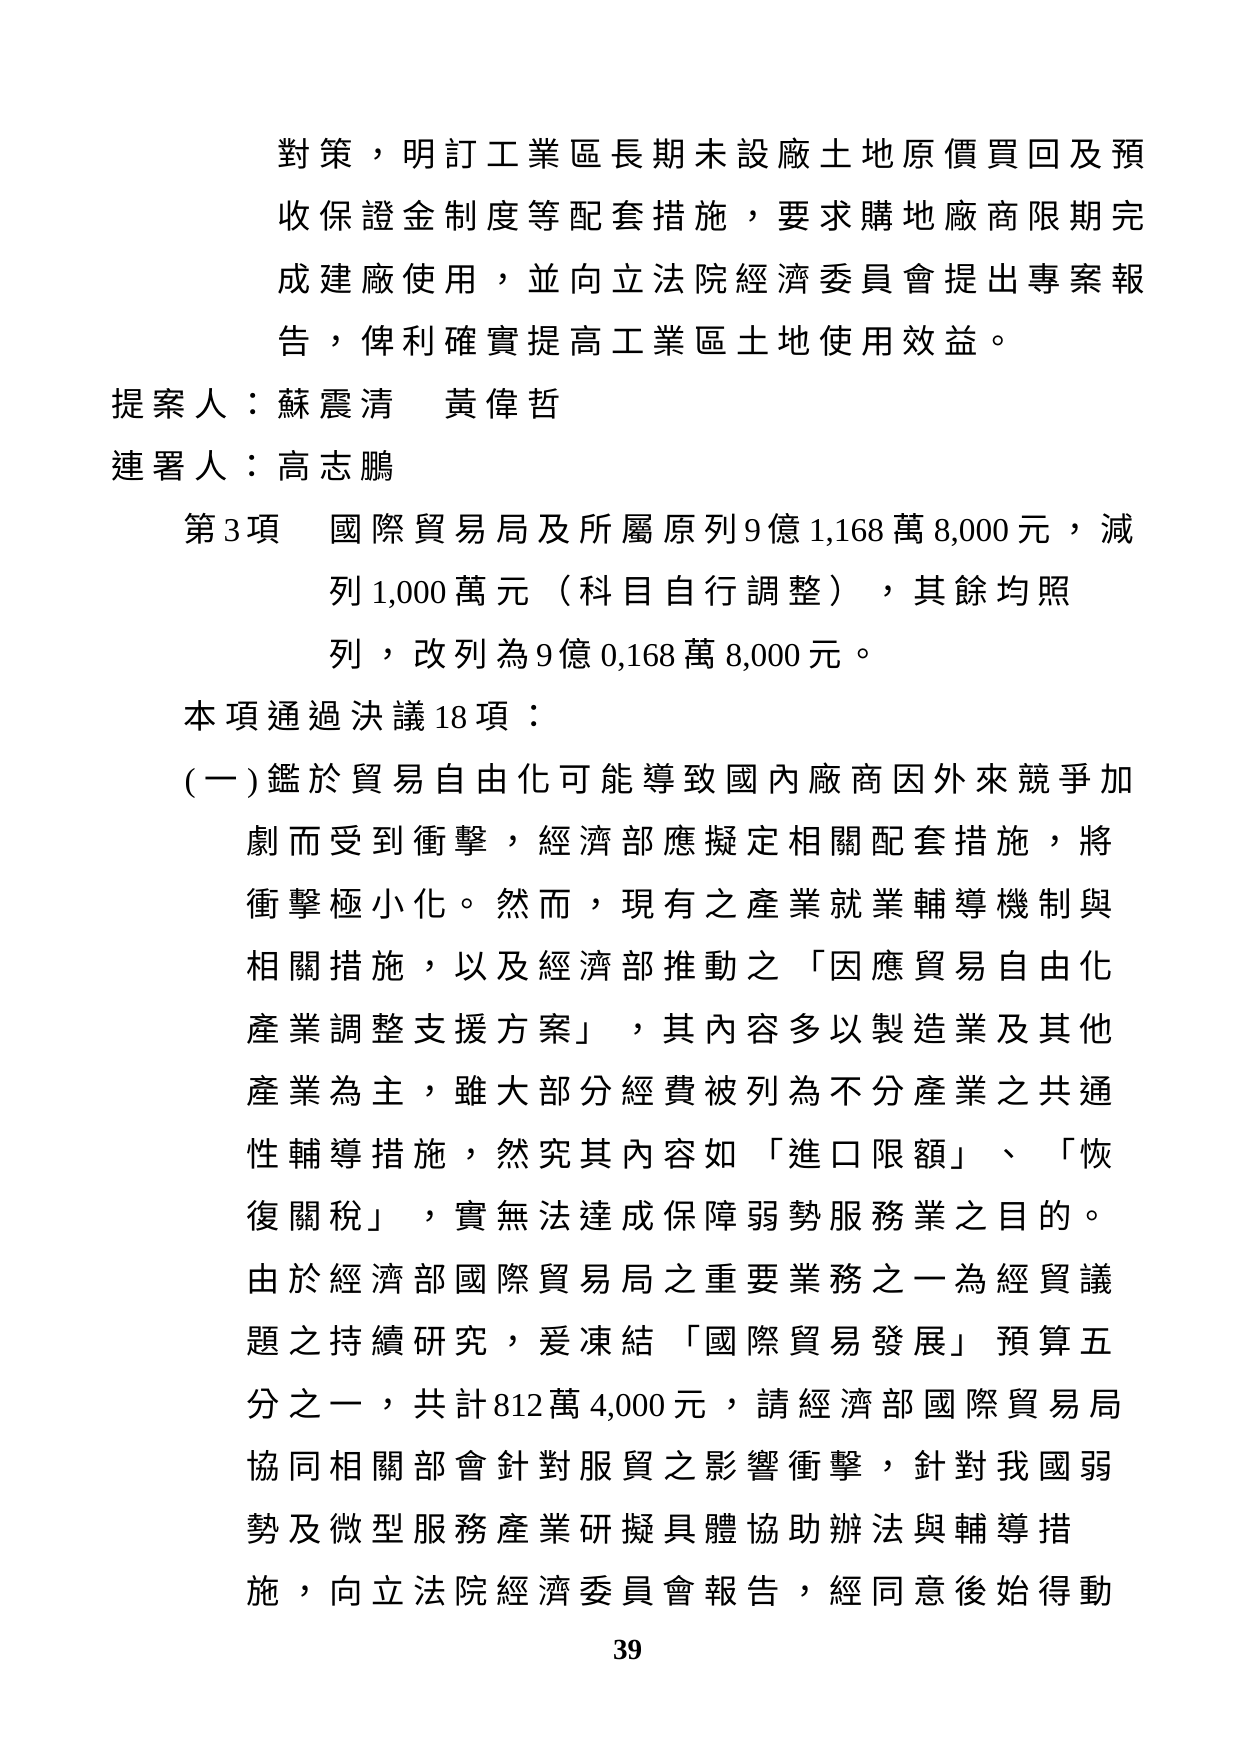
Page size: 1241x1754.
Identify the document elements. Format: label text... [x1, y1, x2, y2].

text 對策，明訂工業區長期未設廠土地原價買回及預收保證金制度等配套措施，要求購地廠商限期完成建廠使用，並向立法院經濟委員會提出專案報告，俾利確實提高工業區土地使用效益。 [176, 110, 1148, 360]
text 提案人：蘇震清 黃偉哲 [107, 360, 1044, 423]
text 第3項 國際貿易局及所屬原列9億1,168萬8,000元，減列1,000萬元（科目自行調整），其餘均照列，改列為9億0,168萬8,000元。 [176, 485, 1148, 673]
text (一)鑑於貿易自由化可能導致國內廠商因外來競爭加劇而受到衝擊，經濟部應擬定相關配套措施，將衝擊極小化。然而，現有之產業就業輔導機制與相關措施，以及經濟部推動之「因應貿易自由化產業調整支援方案」，其內容多以製造業及其他產業為主，雖大部分經費被列為不分產業之共通性輔導措施，然究其內容如「進口限額」、「恢復關稅」，實無法達成保障弱勢服務業之目的。由於經濟部國際貿易局之重要業務之一為經貿議題之持續研究，爰凍結「國際貿易發展」預算五分之一，共計812萬4,000元，請經濟部國際貿易局協同相關部會針對服貿之影響衝擊，針對我國弱勢及微型服務產業研擬具體協助辦法與輔導措施，向立法院經濟委員會報告，經同意後始得動 [176, 735, 1148, 1610]
text 連署人：高志鵬 [107, 423, 1044, 485]
text 本項通過決議18項： [176, 673, 1148, 735]
